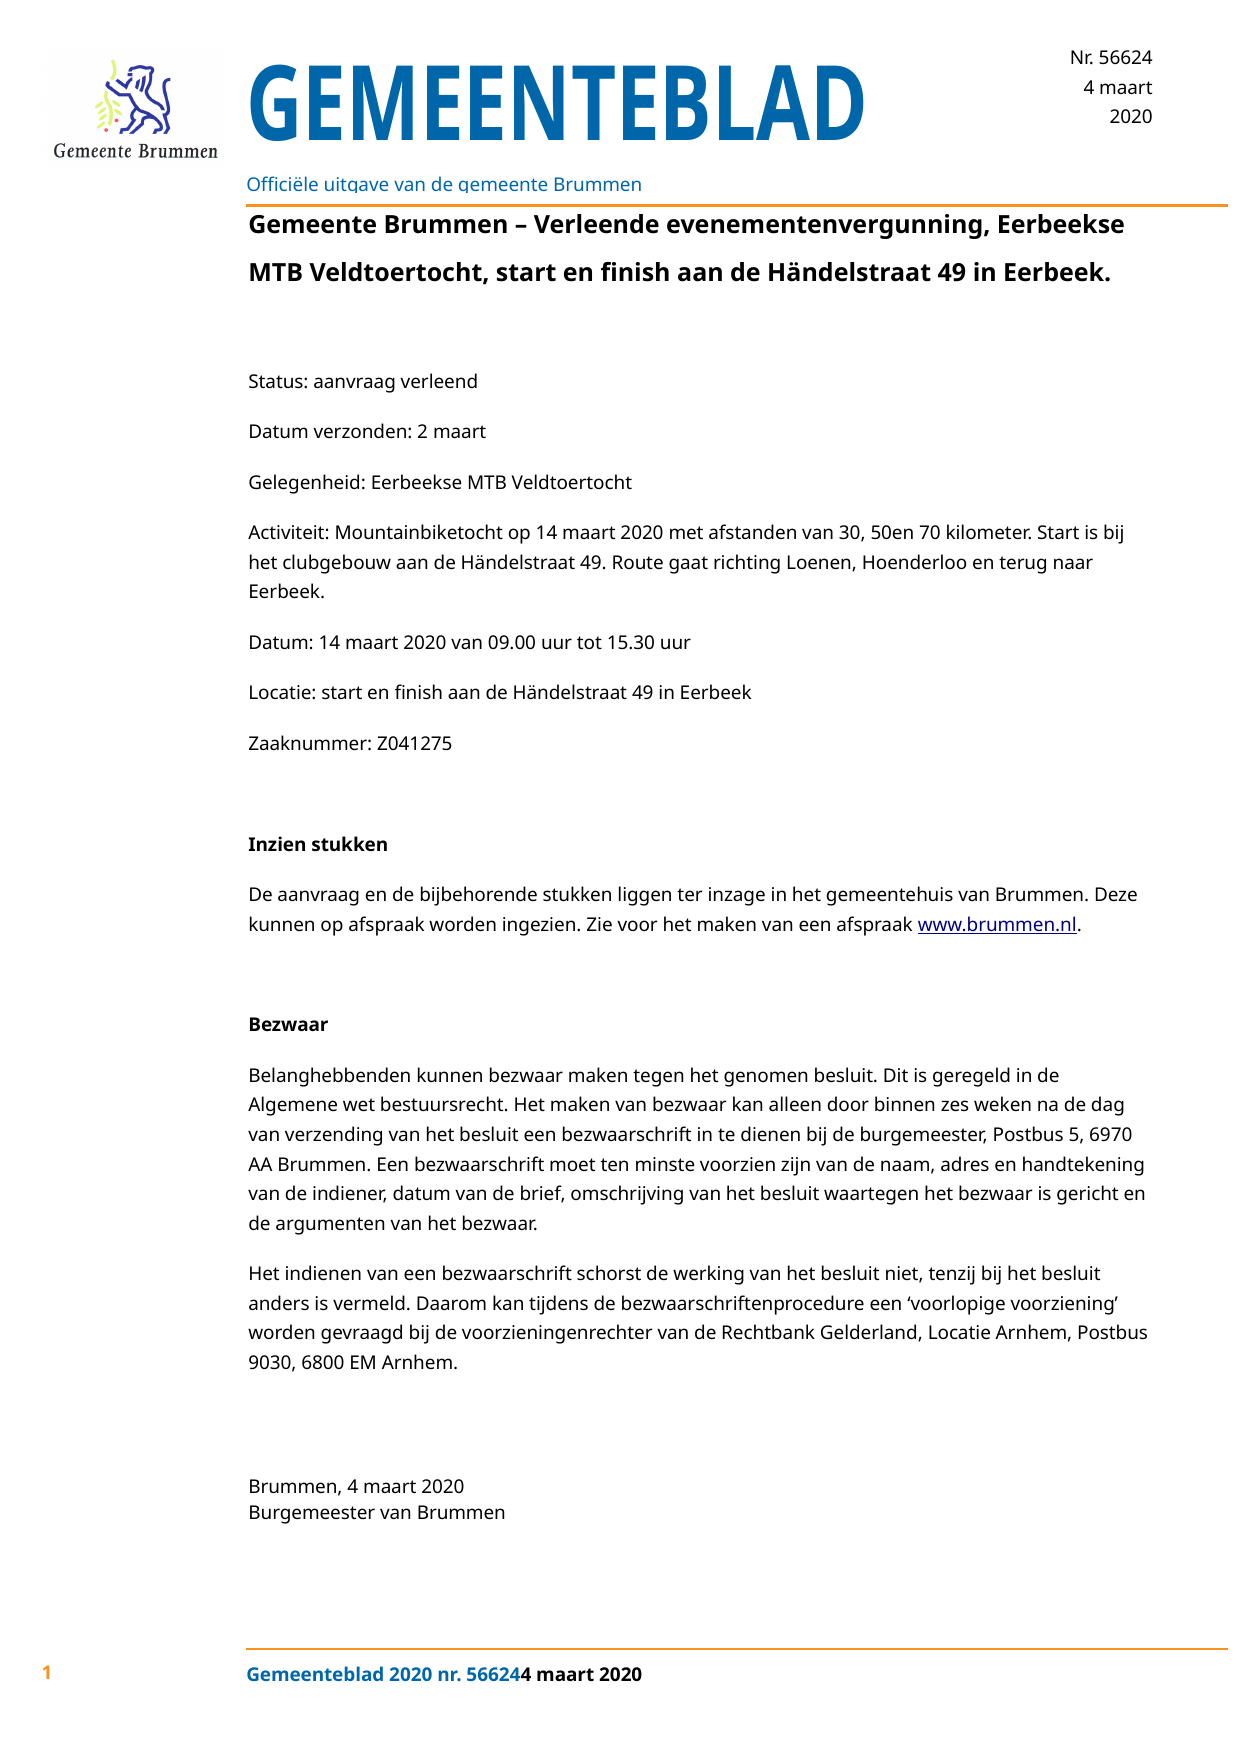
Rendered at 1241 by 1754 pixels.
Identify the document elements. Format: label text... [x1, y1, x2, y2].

text Status: aanvraag verleend [248, 368, 1152, 394]
text Gelegenheid: Eerbeekse MTB Veldtoertocht [248, 469, 1152, 495]
text Belanghebbenden kunnen bezwaar maken tegen het genomen besluit. Dit is geregeld in de Algemene wet bestuursrecht. Het maken van bezwaar kan alleen door binnen zes weken na de dag van verzending van het besluit een bezwaarschrift in te dienen bij de burgemeester, Postbus 5, 6970 AA Brummen. Een bezwaarschrift moet ten minste voorzien zijn van de naam, adres en handtekening van de indiener, datum van de brief, omschrijving van het besluit waartegen het bezwaar is gericht en de argumenten van het bezwaar. [248, 1062, 1152, 1236]
text Brummen, 4 maart 2020 [248, 1473, 1152, 1499]
text De aanvraag en de bijbehorende stukken liggen ter inzage in het gemeentehuis van Brummen. Deze kunnen op afspraak worden ingezien. Zie voor het maken van een afspraak www.brummen.nl. [248, 881, 1152, 937]
text Inzien stukken [248, 831, 1152, 857]
text Datum: 14 maart 2020 van 09.00 uur tot 15.30 uur [248, 629, 1152, 655]
text Locatie: start en finish aan de Händelstraat 49 in Eerbeek [248, 679, 1152, 705]
text Bezwaar [248, 1012, 1152, 1037]
picture [41, 47, 231, 172]
text Gemeente Brummen – Verleende evenementenvergunning, Eerbeekse MTB Veldtoertocht, start en finish aan de Händelstraat 49 in Eerbeek. [248, 207, 1152, 288]
text Het indienen van een bezwaarschrift schorst de werking van het besluit niet, tenzij bij het besluit anders is vermeld. Daarom kan tijdens de bezwaarschriftenprocedure een ‘voorlopige voorziening’ worden gevraagd bij de voorzieningenrechter van de Rechtbank Gelderland, Locatie Arnhem, Postbus 9030, 6800 EM Arnhem. [248, 1260, 1152, 1375]
text Datum verzonden: 2 maart [248, 419, 1152, 444]
text Activiteit: Mountainbiketocht op 14 maart 2020 met afstanden van 30, 50en 70 kilometer. Start is bij het clubgebouw aan de Händelstraat 49. Route gaat richting Loenen, Hoenderloo en terug naar Eerbeek. [248, 519, 1152, 604]
text Burgemeester van Brummen [248, 1499, 1152, 1524]
text Zaaknummer: Z041275 [248, 730, 1152, 756]
